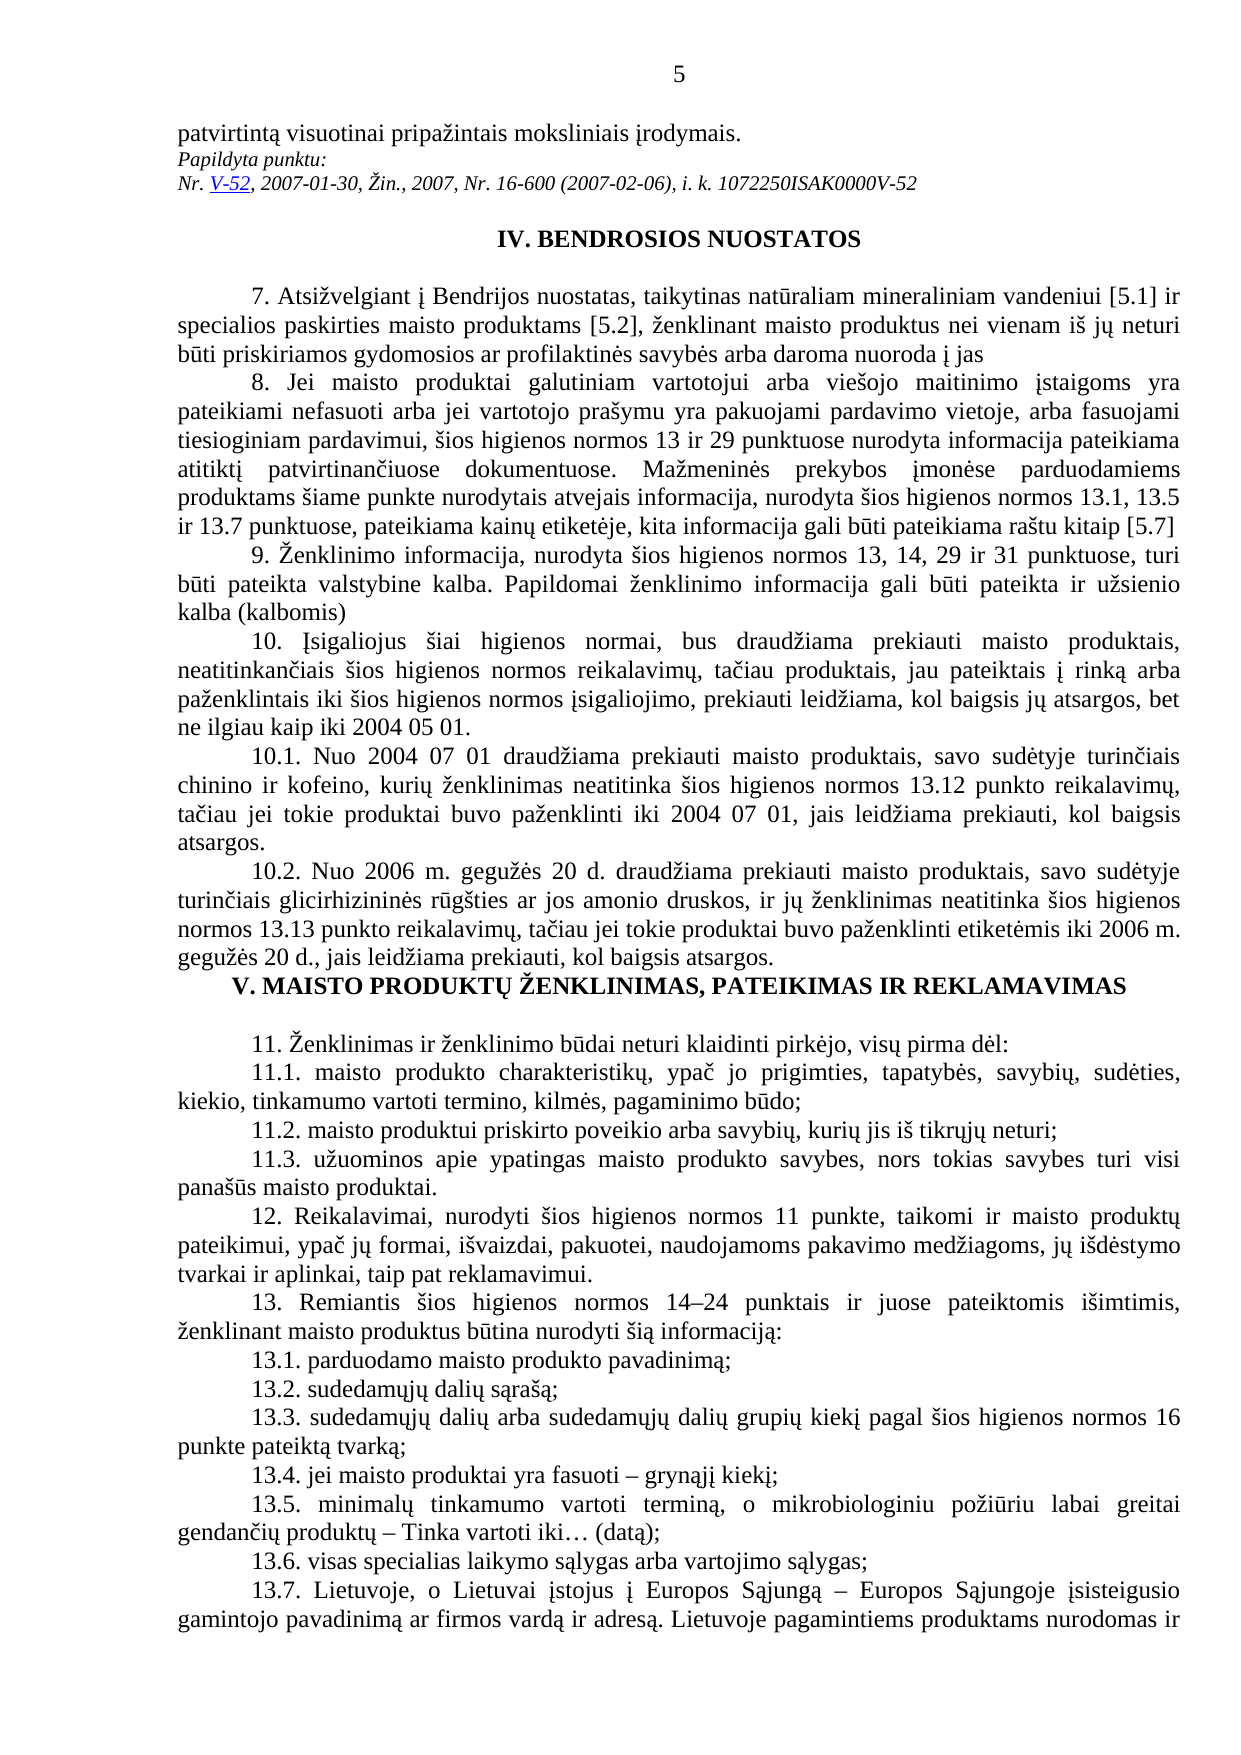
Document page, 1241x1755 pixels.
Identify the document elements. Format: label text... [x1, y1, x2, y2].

text 11. Ženklinimas ir ženklinimo būdai neturi klaidinti pirkėjo, visų pirma dėl: [177, 1029, 1181, 1057]
text 13. Remiantis šios higienos normos 14–24 punktais ir juose pateiktomis išimtimis, ženklinant maisto produktus būtina nurodyti šią informaciją: [177, 1287, 1181, 1345]
text 13.3. sudedamųjų dalių arba sudedamųjų dalių grupių kiekį pagal šios higienos normos 16 punkte pateiktą tvarką; [177, 1402, 1181, 1460]
text 10.2. Nuo 2006 m. gegužės 20 d. draudžiama prekiauti maisto produktais, savo sudėtyje turinčiais glicirhizininės rūgšties ar jos amonio druskos, ir jų ženklinimas neatitinka šios higienos normos 13.13 punkto reikalavimų, tačiau jei tokie produktai buvo paženklinti etiketėmis iki 2006 m. gegužės 20 d., jais leidžiama prekiauti, kol baigsis atsargos. [177, 856, 1181, 971]
text 13.6. visas specialias laikymo sąlygas arba vartojimo sąlygas; [177, 1546, 1181, 1575]
text 7. Atsižvelgiant į Bendrijos nuostatas, taikytinas natūraliam mineraliniam vandeniui [5.1] ir specialios paskirties maisto produktams [5.2], ženklinant maisto produktus nei vienam iš jų neturi būti priskiriamos gydomosios ar profilaktinės savybės arba daroma nuoroda į jas [177, 281, 1181, 367]
text 13.4. jei maisto produktai yra fasuoti – grynąjį kiekį; [177, 1460, 1181, 1489]
text 12. Reikalavimai, nurodyti šios higienos normos 11 punkte, taikomi ir maisto produktų pateikimui, ypač jų formai, išvaizdai, pakuotei, naudojamoms pakavimo medžiagoms, jų išdėstymo tvarkai ir aplinkai, taip pat reklamavimui. [177, 1201, 1181, 1287]
text V. maisto produktų ženklinimas, pateikimas ir reklamavimas [177, 971, 1181, 1000]
text 11.1. maisto produkto charakteristikų, ypač jo prigimties, tapatybės, savybių, sudėties, kiekio, tinkamumo vartoti termino, kilmės, pagaminimo būdo; [177, 1057, 1181, 1115]
text 10. Įsigaliojus šiai higienos normai, bus draudžiama prekiauti maisto produktais, neatitinkančiais šios higienos normos reikalavimų, tačiau produktais, jau pateiktais į rinką arba paženklintais iki šios higienos normos įsigaliojimo, prekiauti leidžiama, kol baigsis jų atsargos, bet ne ilgiau kaip iki 2004 05 01. [177, 626, 1181, 741]
text patvirtintą visuotinai pripažintais moksliniais įrodymais. [177, 118, 1181, 147]
text Nr. V-52, 2007-01-30, Žin., 2007, Nr. 16-600 (2007-02-06), i. k. 1072250ISAK0000V-52 [177, 171, 1181, 195]
text 11.3. užuominos apie ypatingas maisto produkto savybes, nors tokias savybes turi visi panašūs maisto produktai. [177, 1144, 1181, 1201]
text 9. Ženklinimo informacija, nurodyta šios higienos normos 13, 14, 29 ir 31 punktuose, turi būti pateikta valstybine kalba. Papildomai ženklinimo informacija gali būti pateikta ir užsienio kalba (kalbomis) [177, 540, 1181, 626]
text 10.1. Nuo 2004 07 01 draudžiama prekiauti maisto produktais, savo sudėtyje turinčiais chinino ir kofeino, kurių ženklinimas neatitinka šios higienos normos 13.12 punkto reikalavimų, tačiau jei tokie produktai buvo paženklinti iki 2004 07 01, jais leidžiama prekiauti, kol baigsis atsargos. [177, 741, 1181, 856]
text Papildyta punktu: [177, 147, 1181, 171]
text 13.1. parduodamo maisto produkto pavadinimą; [177, 1345, 1181, 1374]
text IV. BENDROSIOS NUOSTATOS [177, 224, 1181, 252]
text 13.7. Lietuvoje, o Lietuvai įstojus į Europos Sąjungą – Europos Sąjungoje įsisteigusio gamintojo pavadinimą ar firmos vardą ir adresą. Lietuvoje pagamintiems produktams nurodomas ir [177, 1575, 1181, 1632]
text 8. Jei maisto produktai galutiniam vartotojui arba viešojo maitinimo įstaigoms yra pateikiami nefasuoti arba jei vartotojo prašymu yra pakuojami pardavimo vietoje, arba fasuojami tiesioginiam pardavimui, šios higienos normos 13 ir 29 punktuose nurodyta informacija pateikiama atitiktį patvirtinančiuose dokumentuose. Mažmeninės prekybos įmonėse parduodamiems produktams šiame punkte nurodytais atvejais informacija, nurodyta šios higienos normos 13.1, 13.5 ir 13.7 punktuose, pateikiama kainų etiketėje, kita informacija gali būti pateikiama raštu kitaip [5.7] [177, 367, 1181, 540]
text 11.2. maisto produktui priskirto poveikio arba savybių, kurių jis iš tikrųjų neturi; [177, 1115, 1181, 1144]
text 13.2. sudedamųjų dalių sąrašą; [177, 1374, 1181, 1402]
text 13.5. minimalų tinkamumo vartoti terminą, o mikrobiologiniu požiūriu labai greitai gendančių produktų – Tinka vartoti iki… (datą); [177, 1489, 1181, 1546]
